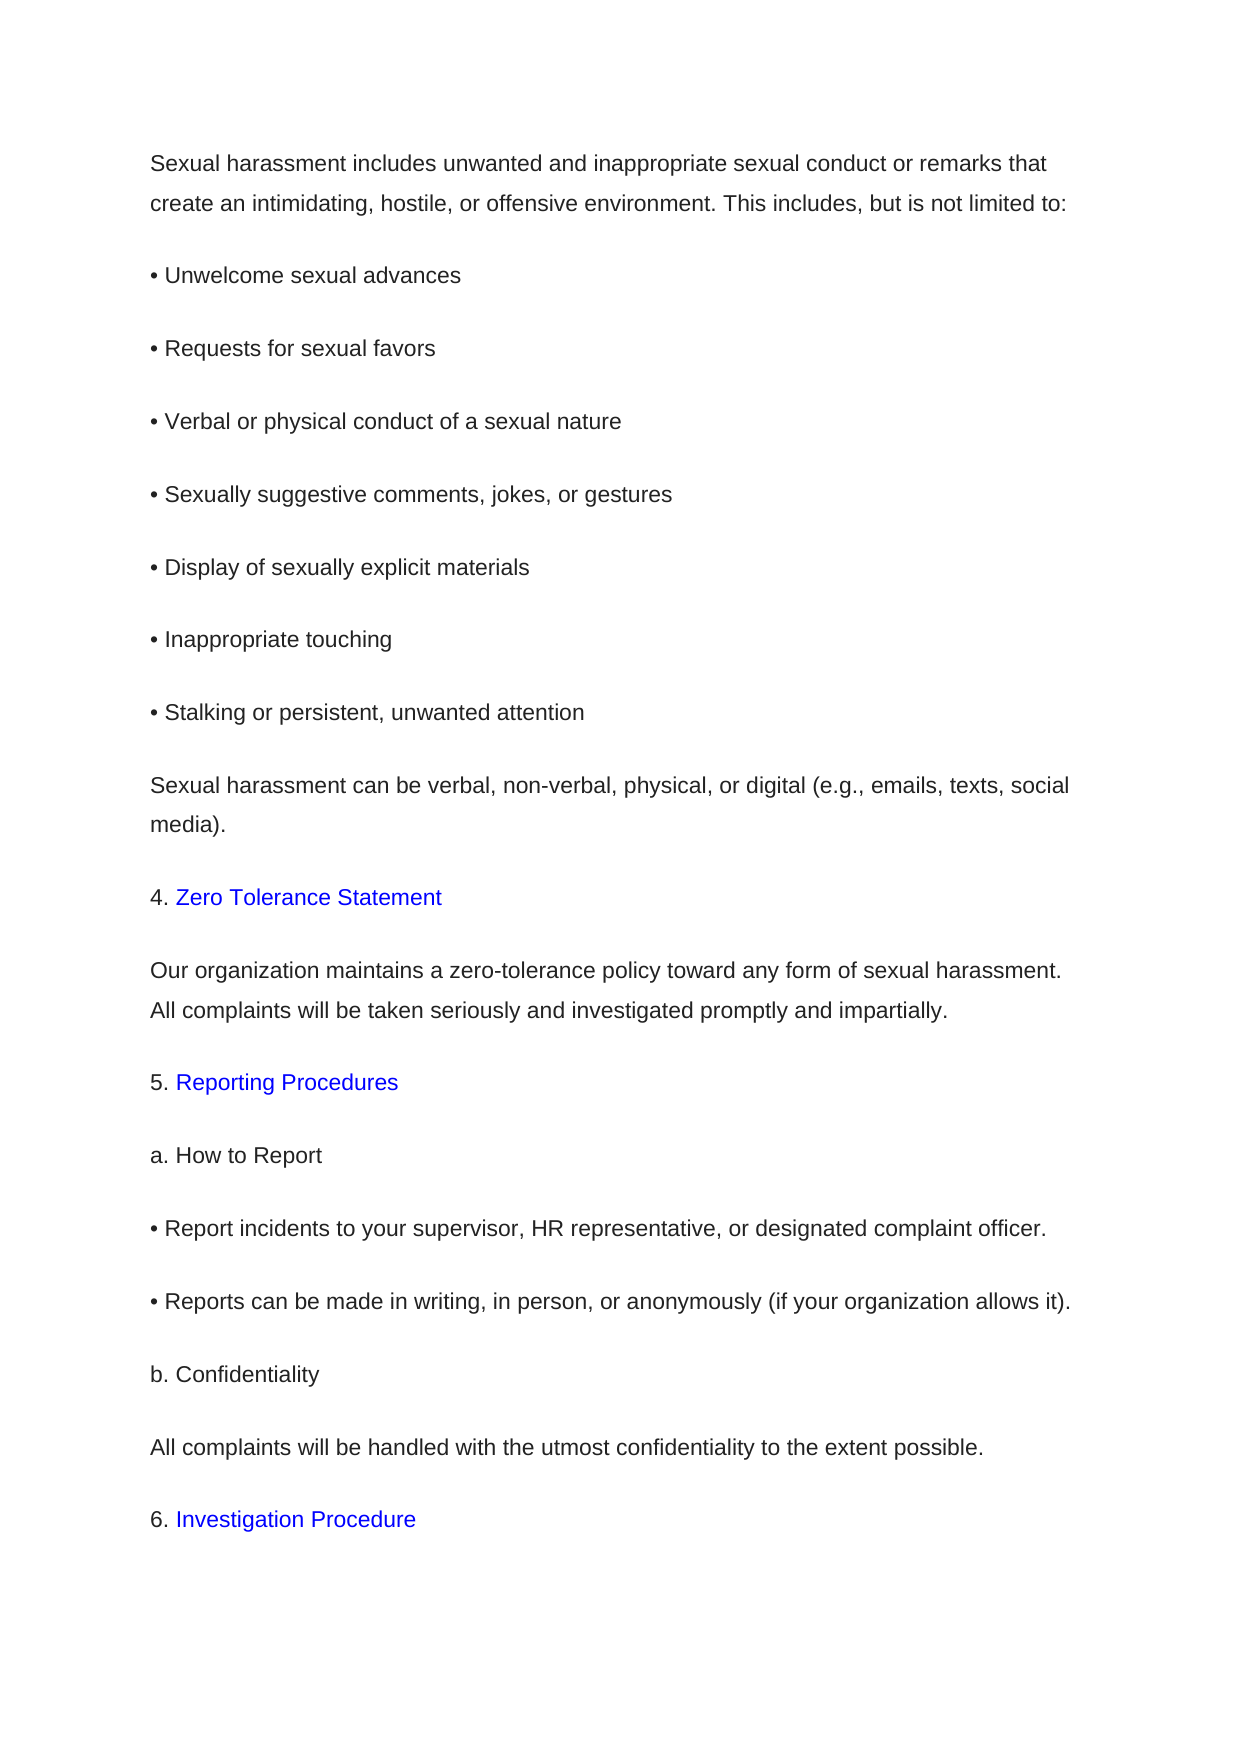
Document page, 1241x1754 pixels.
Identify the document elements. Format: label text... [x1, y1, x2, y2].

text • Inappropriate touching [150, 626, 1090, 653]
text • Reports can be made in writing, in person, or anonymously (if your organization allows it). [150, 1288, 1090, 1314]
text Our organization maintains a zero-tolerance policy toward any form of sexual harassment. All complaints will be taken seriously and investigated promptly and impartially. [150, 957, 1090, 1023]
text • Verbal or physical conduct of a sexual nature [150, 408, 1090, 434]
text • Requests for sexual favors [150, 335, 1090, 361]
text • Unwelcome sexual advances [150, 262, 1090, 289]
text a. How to Report [150, 1142, 1090, 1168]
text • Display of sexually explicit materials [150, 553, 1090, 580]
text • Sexually suggestive comments, jokes, or gestures [150, 481, 1090, 507]
text 6. Investigation Procedure [150, 1506, 1090, 1533]
text Sexual harassment can be verbal, non-verbal, physical, or digital (e.g., emails, texts, social media). [150, 772, 1090, 838]
text 4. Zero Tolerance Statement [150, 884, 1090, 911]
text Sexual harassment includes unwanted and inappropriate sexual conduct or remarks that create an intimidating, hostile, or offensive environment. This includes, but is not limited to: [150, 150, 1090, 216]
text • Stalking or persistent, unwanted attention [150, 699, 1090, 726]
text b. Confidentiality [150, 1361, 1090, 1387]
text 5. Reporting Procedures [150, 1069, 1090, 1096]
text All complaints will be handled with the utmost confidentiality to the extent possible. [150, 1433, 1090, 1460]
text • Report incidents to your supervisor, HR representative, or designated complaint officer. [150, 1215, 1090, 1241]
